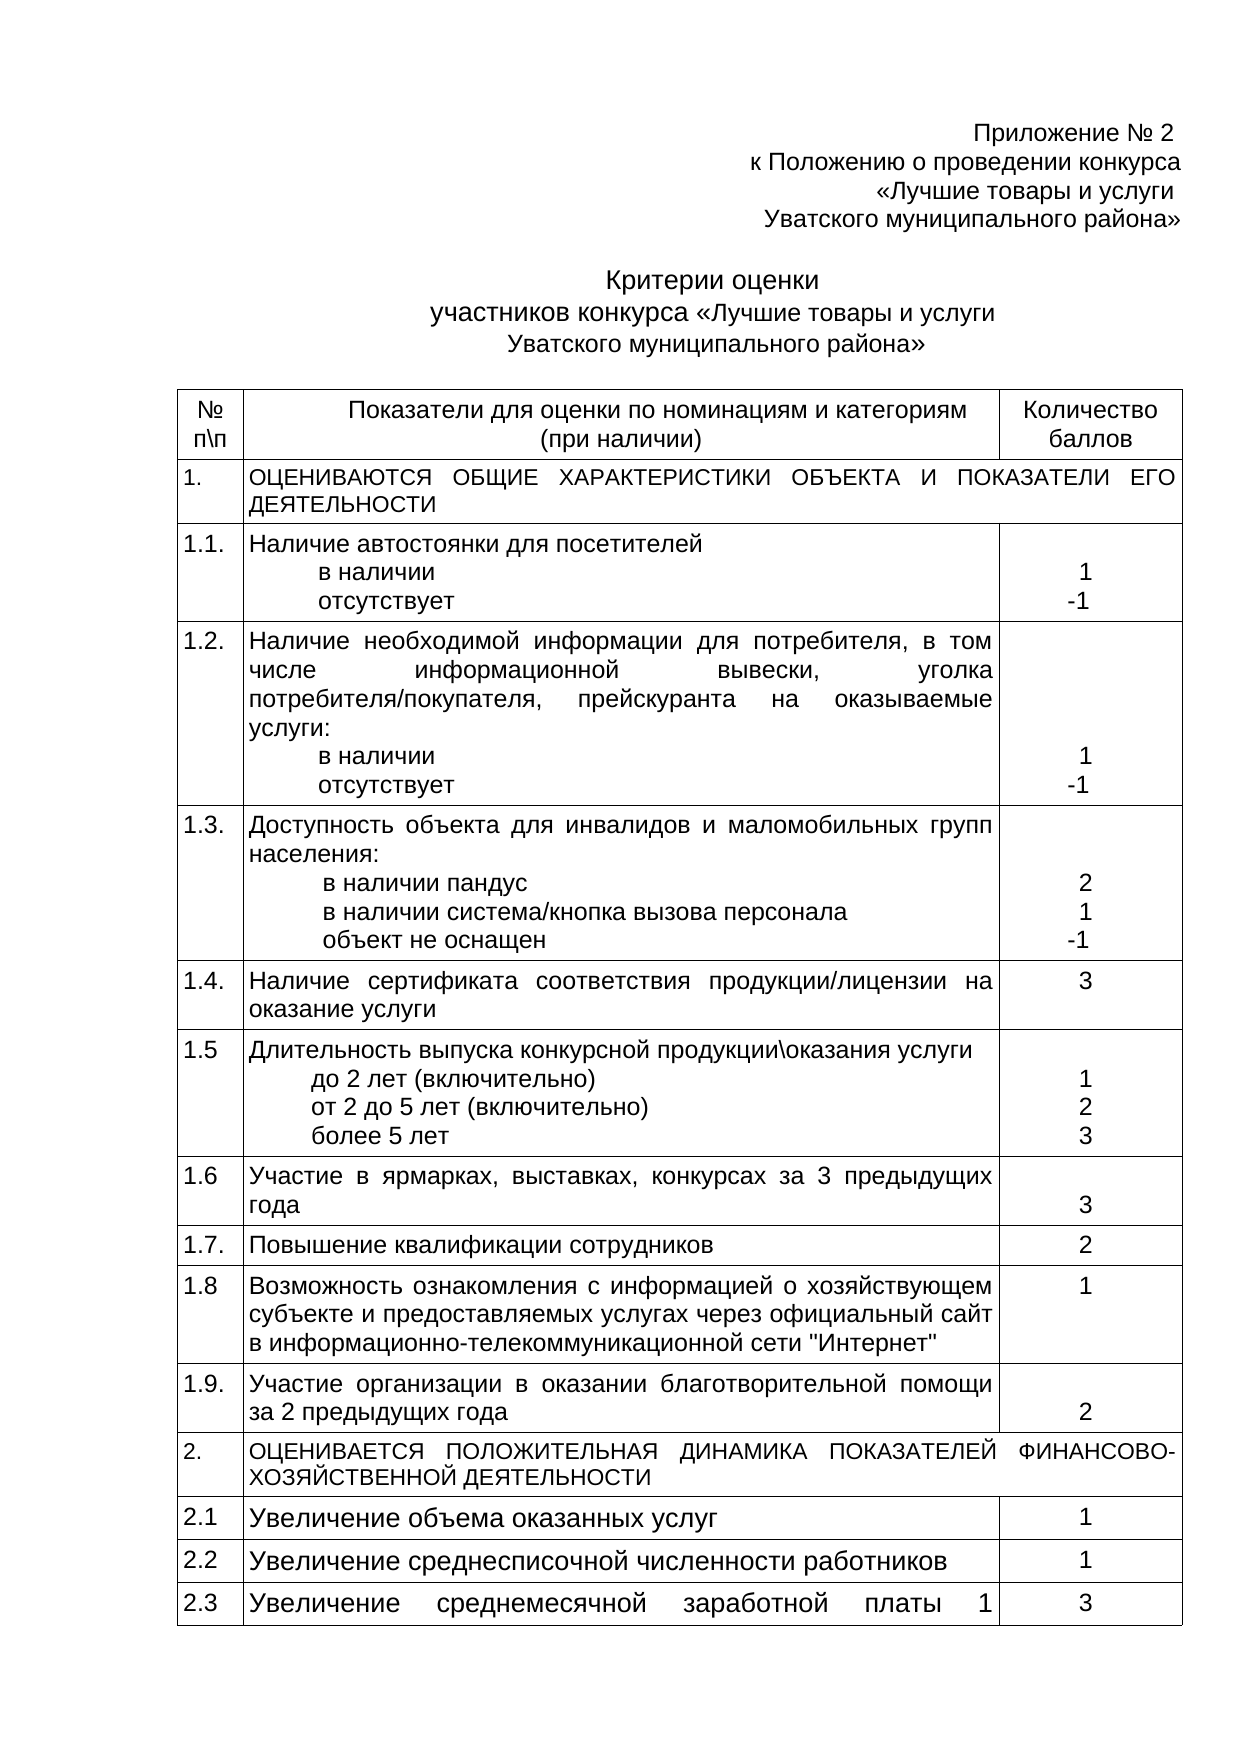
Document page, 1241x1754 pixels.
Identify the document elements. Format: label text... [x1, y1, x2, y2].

text «Лучшие товары и услуги [177, 176, 1181, 204]
table_cell 2.2 [178, 1540, 243, 1582]
table_cell Увеличение объема оказанных услуг [244, 1497, 999, 1539]
table_cell Наличие автостоянки для посетителей в наличии отсутствует [244, 524, 999, 621]
table_cell Участие организации в оказании благотворительной помощи за 2 предыдущих года [244, 1364, 999, 1432]
table_cell 3 [1000, 1583, 1182, 1624]
text Критерии оценки [177, 264, 1181, 296]
table_cell 2. [178, 1433, 243, 1496]
table_cell 1.4. [178, 961, 243, 1029]
table_cell 3 [1000, 1157, 1182, 1224]
table_header № п\п [178, 390, 243, 458]
table_cell 2.3 [178, 1583, 243, 1624]
table_cell Наличие сертификата соответствия продукции/лицензии на оказание услуги [244, 961, 999, 1029]
table_cell Доступность объекта для инвалидов и маломобильных групп населения: в наличии пандус в наличии система/кнопка вызова персонала объект не оснащен [244, 806, 999, 960]
table_cell Увеличение среднемесячной заработной платы 1 [244, 1583, 999, 1624]
table_cell 2 1 -1 [1000, 806, 1182, 960]
text Приложение № 2 [177, 118, 1181, 147]
table_cell 2.1 [178, 1497, 243, 1539]
table_header Количество баллов [1000, 390, 1182, 458]
table_cell 1 [1000, 1540, 1182, 1582]
table_cell 1.3. [178, 806, 243, 960]
table_cell 1.5 [178, 1030, 243, 1156]
table_cell 3 [1000, 961, 1182, 1029]
text Уватского муниципального района» [177, 204, 1181, 233]
table_cell 2 [1000, 1364, 1182, 1432]
table_cell Наличие необходимой информации для потребителя, в том числе информационной вывески, уголка потребителя/покупателя, прейскуранта на оказываемые услуги: в наличии отсутствует [244, 622, 999, 804]
table_cell 1 -1 [1000, 524, 1182, 621]
table_cell 1.7. [178, 1226, 243, 1265]
table_cell Длительность выпуска конкурсной продукции\оказания услуги до 2 лет (включительно) от 2 до 5 лет (включительно) более 5 лет [244, 1030, 999, 1156]
table_cell 1. [178, 460, 243, 523]
table_cell 1.6 [178, 1157, 243, 1224]
table_cell 1 2 3 [1000, 1030, 1182, 1156]
table_cell 1 [1000, 1266, 1182, 1363]
table_cell 1.9. [178, 1364, 243, 1432]
table_cell 1.8 [178, 1266, 243, 1363]
table_cell 1.1. [178, 524, 243, 621]
table_cell ОЦЕНИВАЕТСЯ ПОЛОЖИТЕЛЬНАЯ ДИНАМИКА ПОКАЗАТЕЛЕЙ ФИНАНСОВО-ХОЗЯЙСТВЕННОЙ ДЕЯТЕЛЬНОСТИ [244, 1433, 1182, 1496]
table_cell 1 [1000, 1497, 1182, 1539]
text к Положению о проведении конкурса [177, 147, 1181, 176]
table_header Показатели для оценки по номинациям и категориям (при наличии) [244, 390, 999, 458]
table_cell 1.2. [178, 622, 243, 804]
table_cell Участие в ярмарках, выставках, конкурсах за 3 предыдущих года [244, 1157, 999, 1224]
table_cell 2 [1000, 1226, 1182, 1265]
table_cell Возможность ознакомления с информацией о хозяйствующем субъекте и предоставляемых услугах через официальный сайт в информационно-телекоммуникационной сети "Интернет" [244, 1266, 999, 1363]
text участников конкурса «Лучшие товары и услуги [177, 296, 1181, 327]
table_cell 1 -1 [1000, 622, 1182, 804]
table_cell ОЦЕНИВАЮТСЯ ОБЩИЕ ХАРАКТЕРИСТИКИ ОБЪЕКТА И ПОКАЗАТЕЛИ ЕГО ДЕЯТЕЛЬНОСТИ [244, 460, 1182, 523]
table_cell Увеличение среднесписочной численности работников [244, 1540, 999, 1582]
text Уватского муниципального района» [177, 327, 1181, 358]
table_cell Повышение квалификации сотрудников [244, 1226, 999, 1265]
